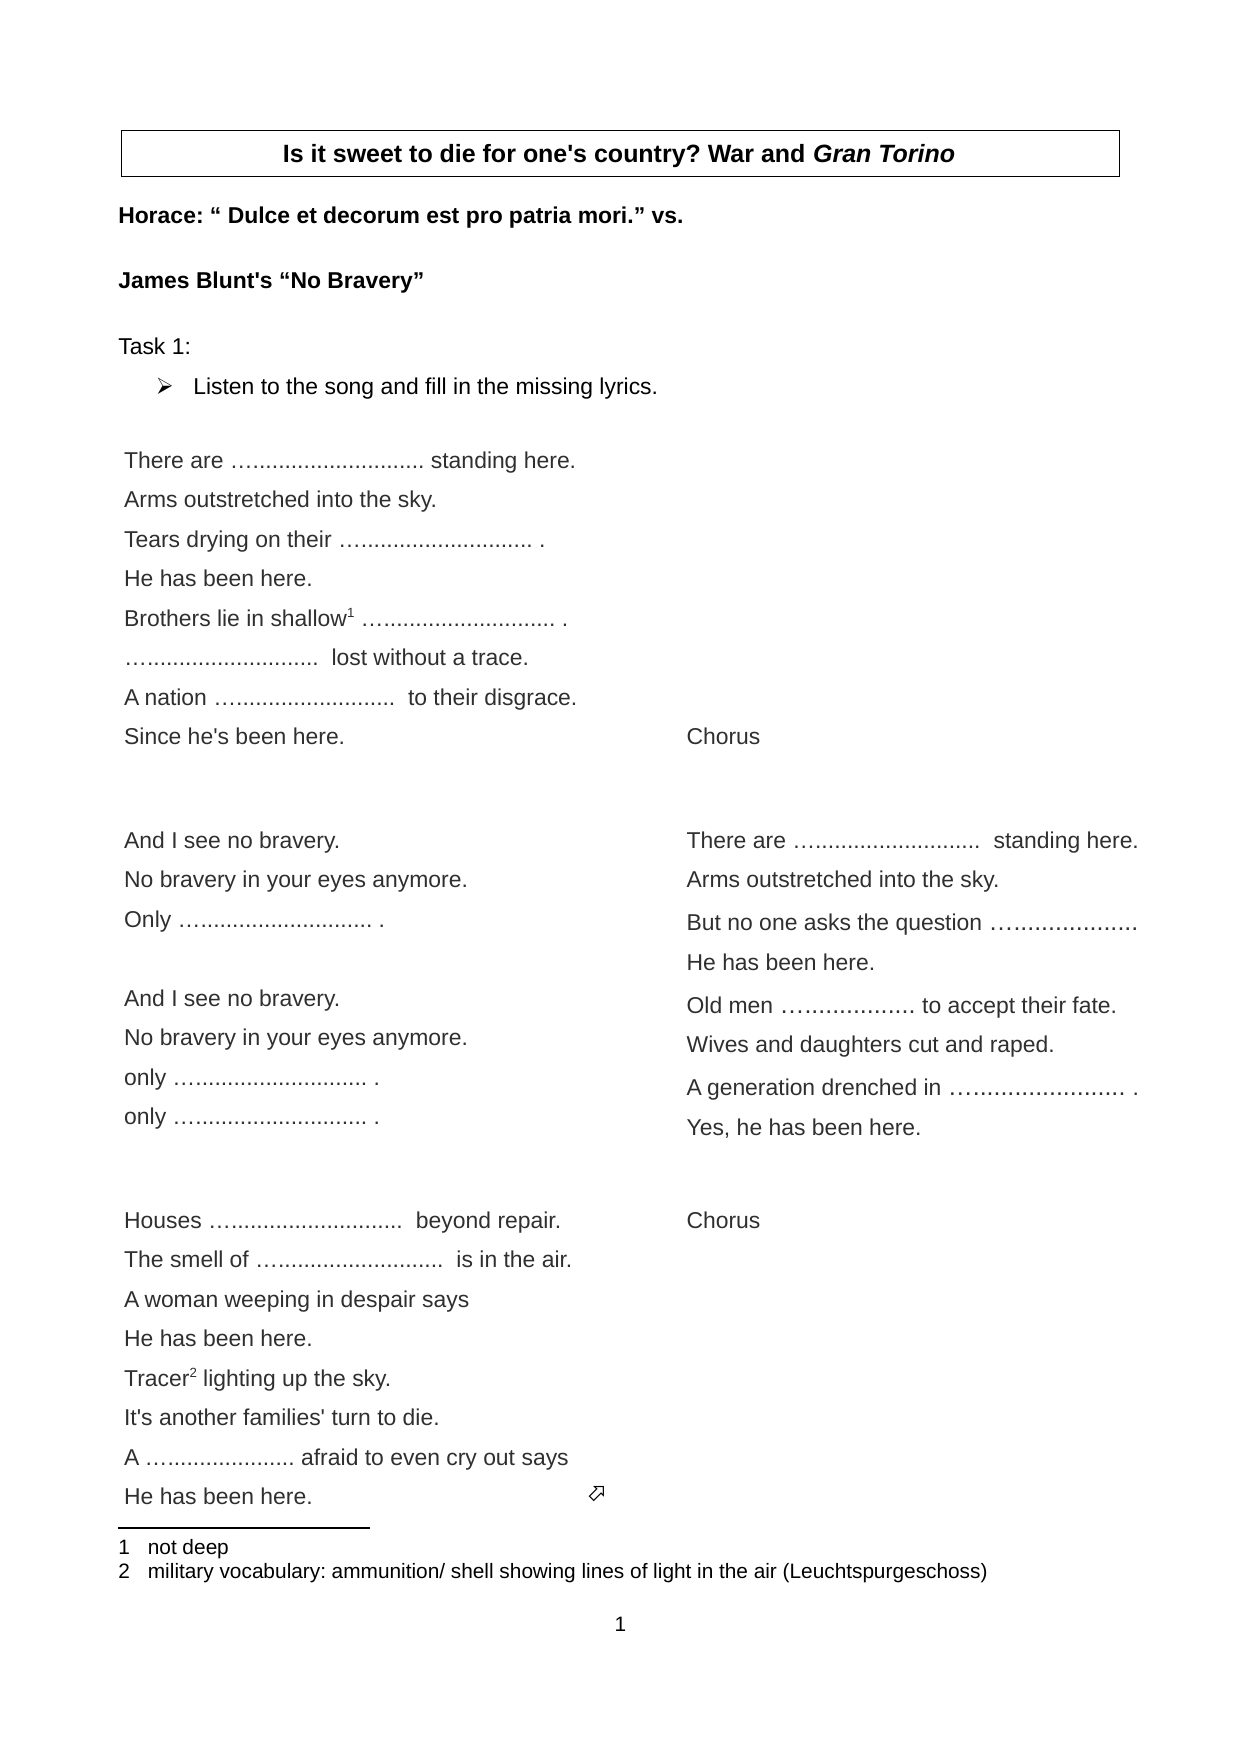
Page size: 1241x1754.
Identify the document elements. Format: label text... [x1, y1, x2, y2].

table_cell Houses …........................... beyond repair. The smell of ….......................... is in the air. A woman weeping in despair says He has been here. Tracer lighting up the sky. It's another families' turn to die. A ….................... afraid to even cry out says He has been here.  [118, 1201, 620, 1516]
table_header There are …........................... standing here. Arms outstretched into the sky. Tears drying on their …........................... . He has been here. Brothers lie in shallow …........................... . …........................... lost without a trace. A nation …......................... to their disgrace. Since he's been here. [118, 441, 620, 821]
text Horace: “ Dulce et decorum est pro patria mori.” vs. [118, 118, 1122, 228]
table_cell Chorus [620, 1201, 1156, 1516]
list Listen to the song and fill in the missing lyrics. [156, 373, 1122, 399]
text James Blunt's “No Bravery” [118, 267, 1122, 294]
table_cell And I see no bravery. No bravery in your eyes anymore. Only …........................... . And I see no bravery. No bravery in your eyes anymore. only …........................... . only …........................... . [118, 821, 620, 1201]
text Task 1: [118, 333, 1122, 360]
table_cell There are ….......................... standing here. Arms outstretched into the sky. But no one asks the question ….................. He has been here. Old men …................ to accept their fate. Wives and daughters cut and raped. A generation drenched in …...................... . Yes, he has been here. [620, 821, 1156, 1201]
text Is it sweet to die for one's country? War and Gran Torino [130, 139, 1110, 168]
table_header Chorus [620, 441, 1156, 821]
